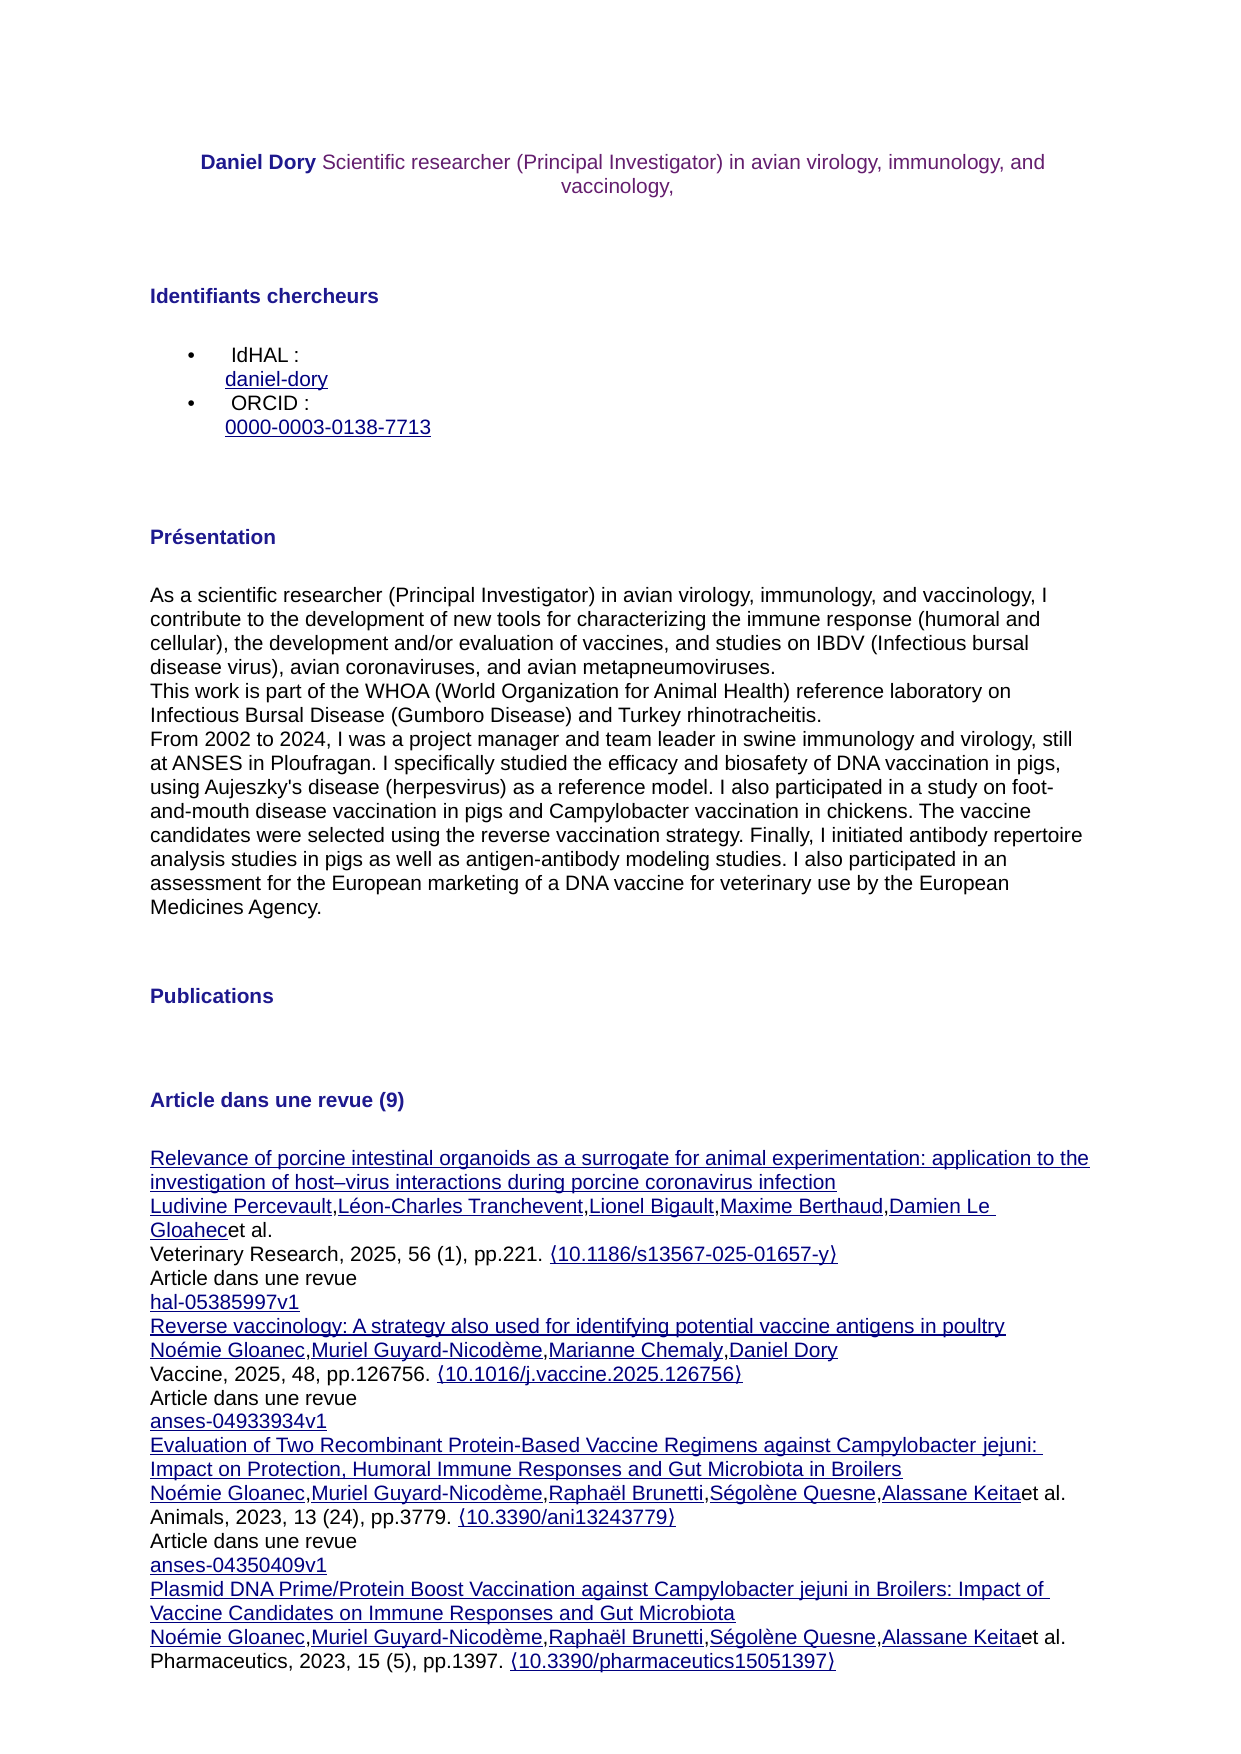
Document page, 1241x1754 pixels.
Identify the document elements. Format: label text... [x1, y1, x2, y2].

subtitle Article dans une revue (9) [150, 1087, 1090, 1111]
list IdHAL : [187, 343, 1090, 367]
table_header investigation of host–virus interactions during porcine coronavirus infection Ludivine Percevault,Léon-Charles Tranchevent,Lionel Bigault,Maxime Berthaud,Damien Le Gloahecet al. Veterinary Research, 2025, 56 (1), pp.221. ⟨10.1186/s13567-025-01657-y⟩ Article dans une revue hal-05385997v1 [150, 1168, 1090, 1313]
text This work is part of the WHOA (World Organization for Animal Health) reference laboratory on Infectious Bursal Disease (Gumboro Disease) and Turkey rhinotracheitis. [150, 679, 1090, 727]
subtitle Daniel Dory Scientific researcher (Principal Investigator) in avian virology, immunology, and vaccinology, [150, 150, 1090, 198]
subtitle Identifiants chercheurs [150, 284, 1090, 308]
list ORCID : [187, 391, 1090, 414]
list 0000-0003-0138-7713 [187, 414, 1090, 438]
table_cell Reverse vaccinology: A strategy also used for identifying potential vaccine antigens in poultry Noémie Gloanec,Muriel Guyard-Nicodème,Marianne Chemaly,Daniel Dory Vaccine, 2025, 48, pp.126756. ⟨10.1016/j.vaccine.2025.126756⟩ Article dans une revue anses-04933934v1 [150, 1314, 1090, 1433]
list daniel-dory [187, 367, 1090, 391]
subtitle Publications [150, 984, 1090, 1008]
table_cell Evaluation of Two Recombinant Protein-Based Vaccine Regimens against Campylobacter jejuni: Impact on Protection, Humoral Immune Responses and Gut Microbiota in Broilers Noémie Gloanec,Muriel Guyard-Nicodème,Raphaël Brunetti,Ségolène Quesne,Alassane Keitaet al. Animals, 2023, 13 (24), pp.3779. ⟨10.3390/ani13243779⟩ Article dans une revue anses-04350409v1 [150, 1433, 1090, 1577]
text As a scientific researcher (Principal Investigator) in avian virology, immunology, and vaccinology, I contribute to the development of new tools for characterizing the immune response (humoral and cellular), the development and/or evaluation of vaccines, and studies on IBDV (Infectious bursal disease virus), avian coronaviruses, and avian metapneumoviruses. [150, 583, 1090, 679]
subtitle Présentation [150, 525, 1090, 549]
table_cell Plasmid DNA Prime/Protein Boost Vaccination against Campylobacter jejuni in Broilers: Impact of Vaccine Candidates on Immune Responses and Gut Microbiota Noémie Gloanec,Muriel Guyard-Nicodème,Raphaël Brunetti,Ségolène Quesne,Alassane Keitaet al. Pharmaceutics, 2023, 15 (5), pp.1397. ⟨10.3390/pharmaceutics15051397⟩ [150, 1577, 1090, 1673]
text From 2002 to 2024, I was a project manager and team leader in swine immunology and virology, still at ANSES in Ploufragan. I specifically studied the efficacy and biosafety of DNA vaccination in pigs, using Aujeszky's disease (herpesvirus) as a reference model. I also participated in a study on foot-and-mouth disease vaccination in pigs and Campylobacter vaccination in chickens. The vaccine candidates were selected using the reverse vaccination strategy. Finally, I initiated antibody repertoire analysis studies in pigs as well as antigen-antibody modeling studies. I also participated in an assessment for the European marketing of a DNA vaccine for veterinary use by the European Medicines Agency. [150, 727, 1090, 919]
table_header Relevance of porcine intestinal organoids as a surrogate for animal experimentation: application to the [150, 1146, 1090, 1167]
